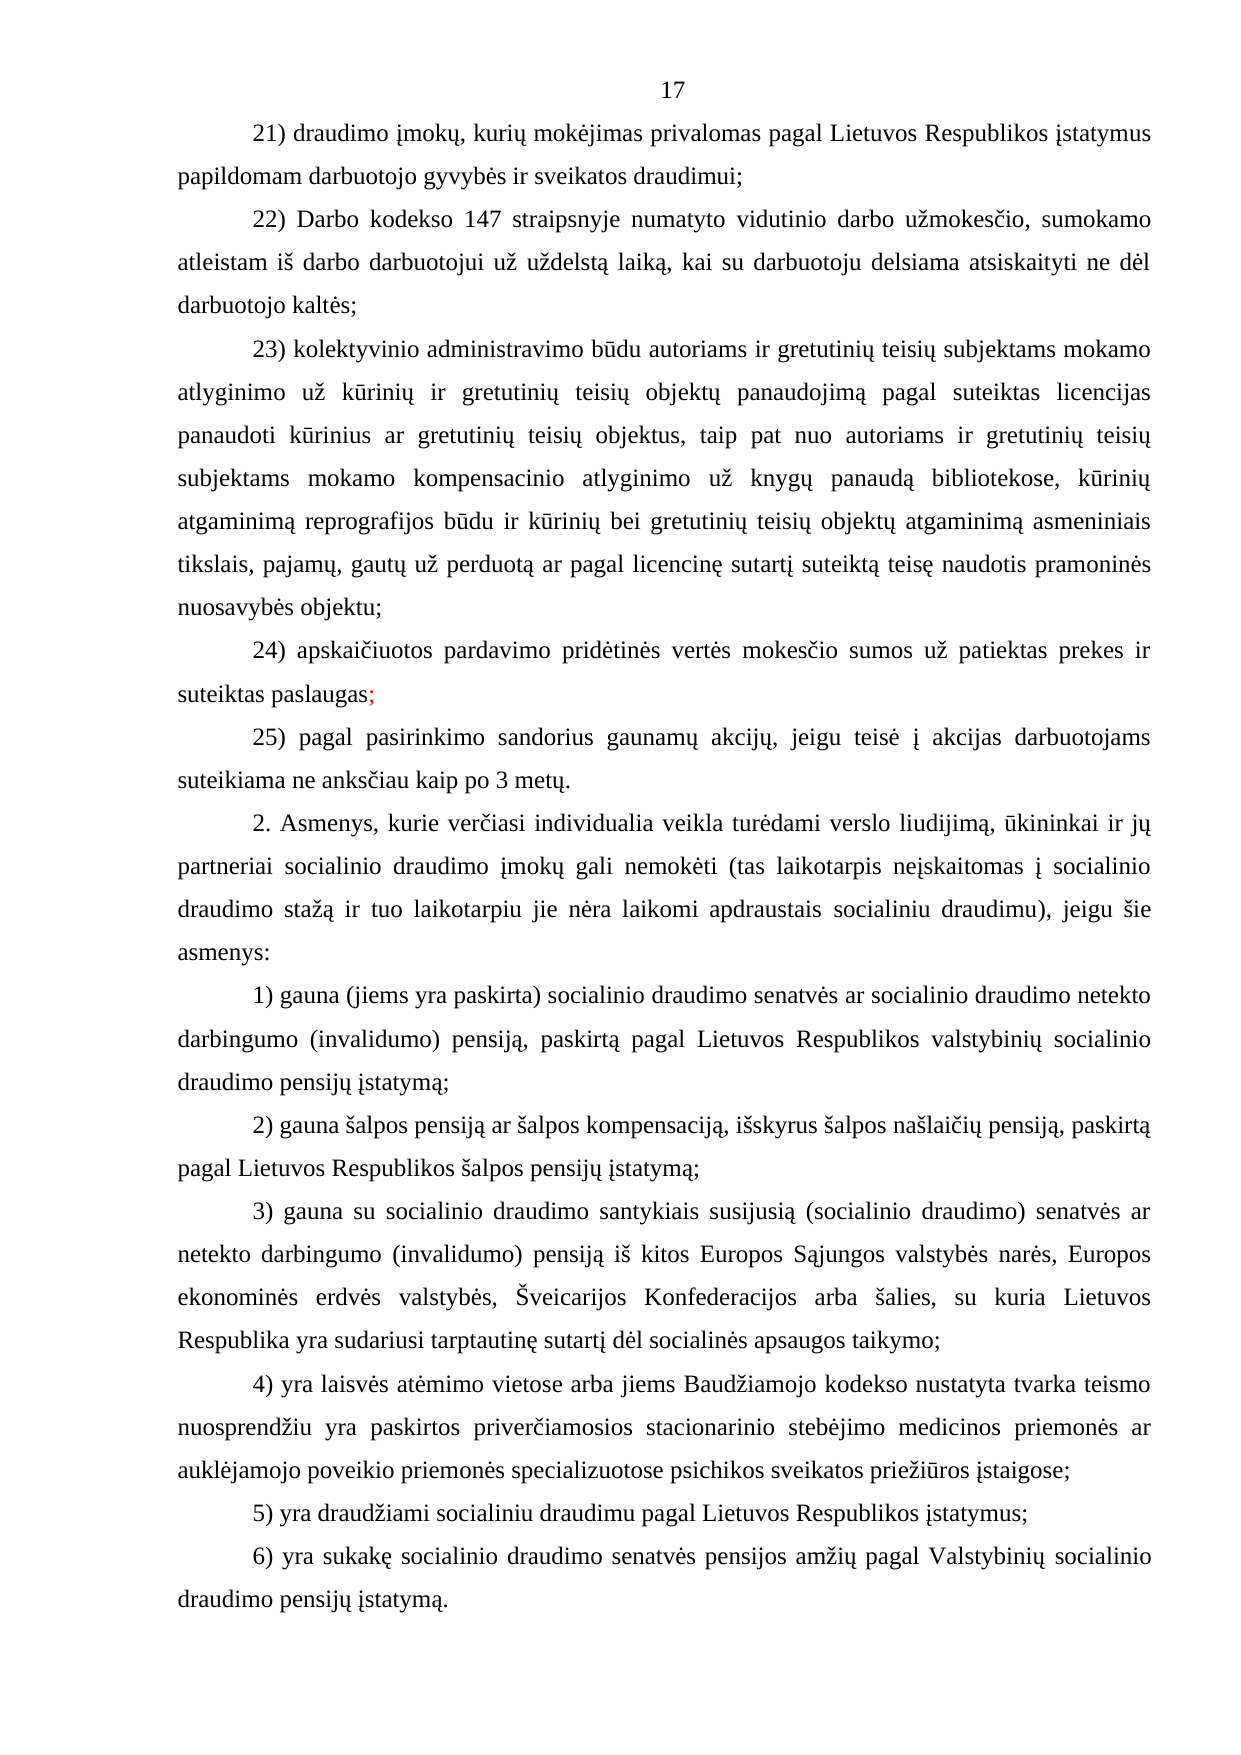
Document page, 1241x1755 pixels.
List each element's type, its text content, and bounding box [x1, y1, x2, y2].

text 2) gauna šalpos pensiją ar šalpos kompensaciją, išskyrus šalpos našlaičių pensiją, paskirtą pagal Lietuvos Respublikos šalpos pensijų įstatymą; [177, 1110, 1152, 1182]
text 22) Darbo kodekso 147 straipsnyje numatyto vidutinio darbo užmokesčio, sumokamo atleistam iš darbo darbuotojui už uždelstą laiką, kai su darbuotoju delsiama atsiskaityti ne dėl darbuotojo kaltės; [177, 204, 1152, 319]
text 5) yra draudžiami socialiniu draudimu pagal Lietuvos Respublikos įstatymus; [177, 1498, 1152, 1527]
text 1) gauna (jiems yra paskirta) socialinio draudimo senatvės ar socialinio draudimo netekto darbingumo (invalidumo) pensiją, paskirtą pagal Lietuvos Respublikos valstybinių socialinio draudimo pensijų įstatymą; [177, 981, 1152, 1096]
text 23) kolektyvinio administravimo būdu autoriams ir gretutinių teisių subjektams mokamo atlyginimo už kūrinių ir gretutinių teisių objektų panaudojimą pagal suteiktas licencijas panaudoti kūrinius ar gretutinių teisių objektus, taip pat nuo autoriams ir gretutinių teisių subjektams mokamo kompensacinio atlyginimo už knygų panaudą bibliotekose, kūrinių atgaminimą reprografijos būdu ir kūrinių bei gretutinių teisių objektų atgaminimą asmeniniais tikslais, pajamų, gautų už perduotą ar pagal licencinę sutartį suteiktą teisę naudotis pramoninės nuosavybės objektu; [177, 334, 1152, 621]
text 4) yra laisvės atėmimo vietose arba jiems Baudžiamojo kodekso nustatyta tvarka teismo nuosprendžiu yra paskirtos priverčiamosios stacionarinio stebėjimo medicinos priemonės ar auklėjamojo poveikio priemonės specializuotose psichikos sveikatos priežiūros įstaigose; [177, 1369, 1152, 1484]
text 21) draudimo įmokų, kurių mokėjimas privalomas pagal Lietuvos Respublikos įstatymus papildomam darbuotojo gyvybės ir sveikatos draudimui; [177, 118, 1152, 190]
text 6) yra sukakę socialinio draudimo senatvės pensijos amžių pagal Valstybinių socialinio draudimo pensijų įstatymą. [177, 1541, 1152, 1613]
text 25) pagal pasirinkimo sandorius gaunamų akcijų, jeigu teisė į akcijas darbuotojams suteikiama ne anksčiau kaip po 3 metų. [177, 722, 1152, 794]
text 24) apskaičiuotos pardavimo pridėtinės vertės mokesčio sumos už patiektas prekes ir suteiktas paslaugas; [177, 636, 1152, 707]
text 2. Asmenys, kurie verčiasi individualia veikla turėdami verslo liudijimą, ūkininkai ir jų partneriai socialinio draudimo įmokų gali nemokėti (tas laikotarpis neįskaitomas į socialinio draudimo stažą ir tuo laikotarpiu jie nėra laikomi apdraustais socialiniu draudimu), jeigu šie asmenys: [177, 808, 1152, 966]
text 3) gauna su socialinio draudimo santykiais susijusią (socialinio draudimo) senatvės ar netekto darbingumo (invalidumo) pensiją iš kitos Europos Sąjungos valstybės narės, Europos ekonominės erdvės valstybės, Šveicarijos Konfederacijos arba šalies, su kuria Lietuvos Respublika yra sudariusi tarptautinę sutartį dėl socialinės apsaugos taikymo; [177, 1196, 1152, 1354]
